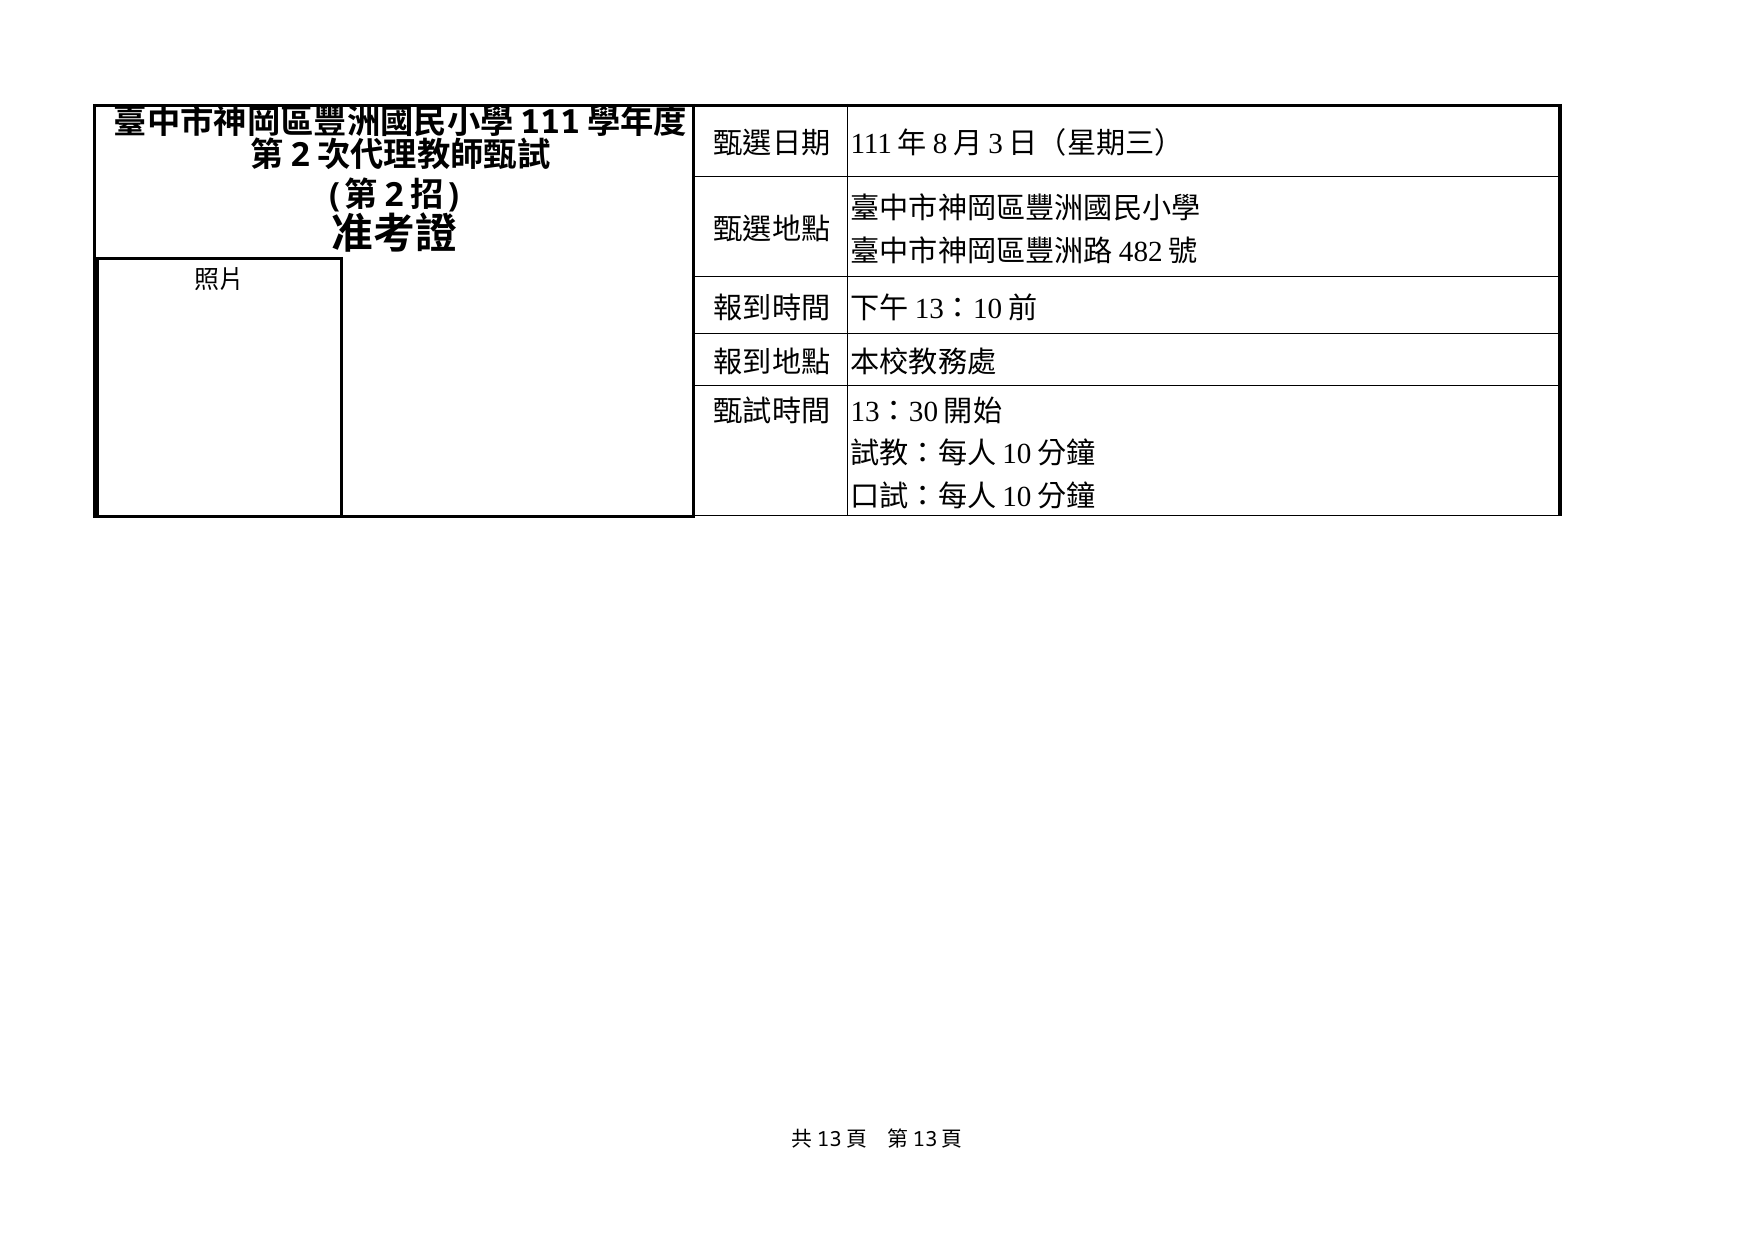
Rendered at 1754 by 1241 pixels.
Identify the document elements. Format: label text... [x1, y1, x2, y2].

table_cell 報到地點 [695, 334, 847, 384]
table_cell 13：30開始 試教：每人10分鐘 口試：每人10分鐘 [848, 386, 1558, 514]
table_cell 甄試時間 [695, 386, 847, 514]
table_cell 下午13：10前 [848, 277, 1558, 333]
table_header 111年8月3日（星期三） [848, 107, 1558, 176]
table_cell 報到時間 [695, 277, 847, 333]
table_header 甄選日期 [695, 107, 847, 176]
table_header 照片 [99, 260, 340, 515]
table_cell 臺中市神岡區豐洲國民小學 臺中市神岡區豐洲路482號 [848, 177, 1558, 276]
table_cell 本校教務處 [848, 334, 1558, 384]
table_header 臺中市神岡區豐洲國民小學111學年度 第2次代理教師甄試 (第2招) 准考證 [96, 107, 692, 514]
table_cell 甄選地點 [695, 177, 847, 276]
